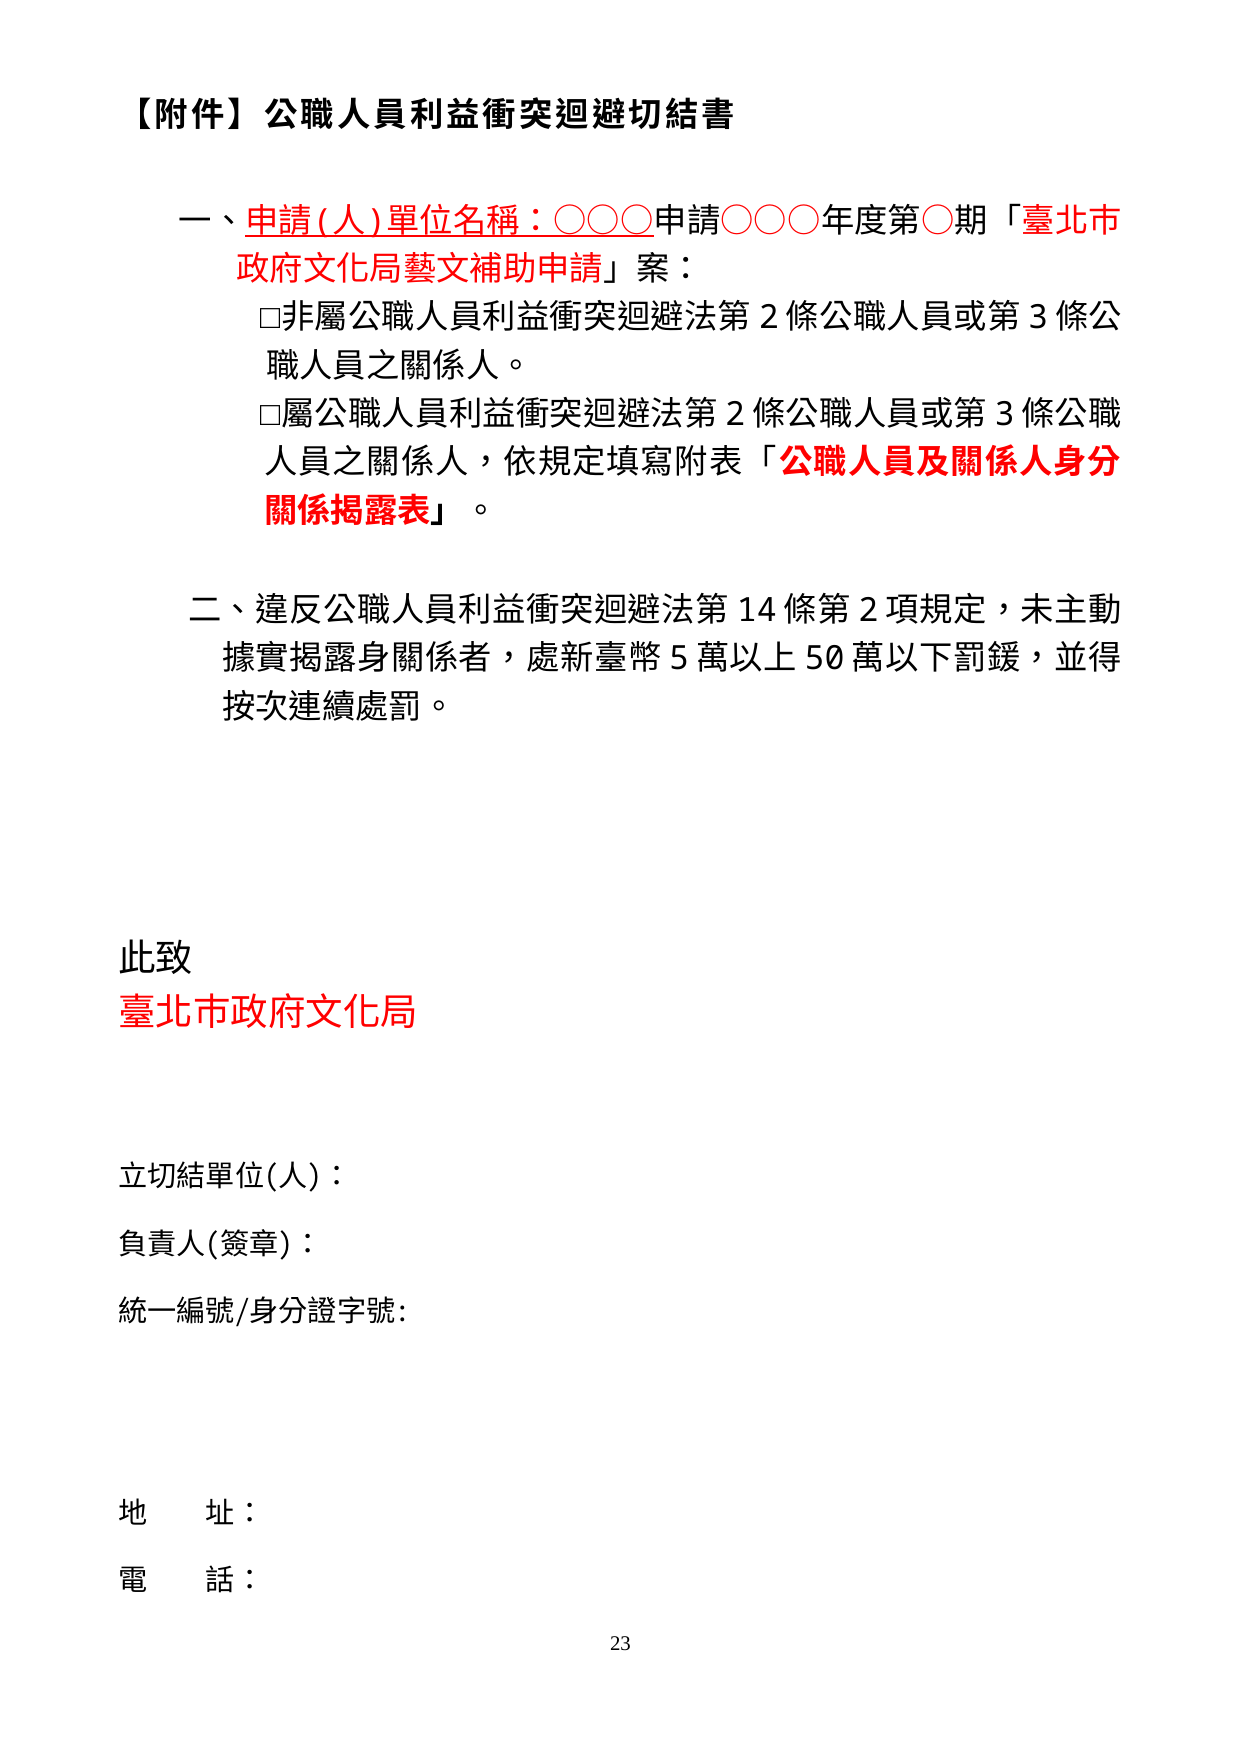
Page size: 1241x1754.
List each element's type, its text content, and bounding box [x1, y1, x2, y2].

text 立切結單位(人)： [118, 1153, 1122, 1195]
text 臺北巿政府文化局 [118, 982, 1122, 1036]
text 負責人(簽章)： [118, 1220, 1122, 1263]
text 【附件】公職人員利益衝突迴避切結書 [118, 87, 1122, 136]
text 二、違反公職人員利益衝突迴避法第14條第2項規定，未主動據實揭露身關係者，處新臺幣5萬以上50萬以下罰鍰，並得按次連續處罰。 [105, 583, 1122, 728]
text 電 話： [118, 1557, 1122, 1599]
text 此致 [118, 928, 1122, 982]
text 一、申請(人)單位名稱：○○○申請○○○年度第○期「臺北巿政府文化局藝文補助申請」案： [118, 193, 1122, 290]
text □屬公職人員利益衝突迴避法第2條公職人員或第3條公職人員之關係人，依規定填寫附表「公職人員及關係人身分關係揭露表」。 [118, 387, 1122, 532]
text 統一編號/身分證字號: [118, 1288, 1122, 1330]
text 地 址： [118, 1489, 1122, 1532]
text □非屬公職人員利益衝突迴避法第2條公職人員或第3條公職人員之關係人。 [118, 290, 1122, 387]
